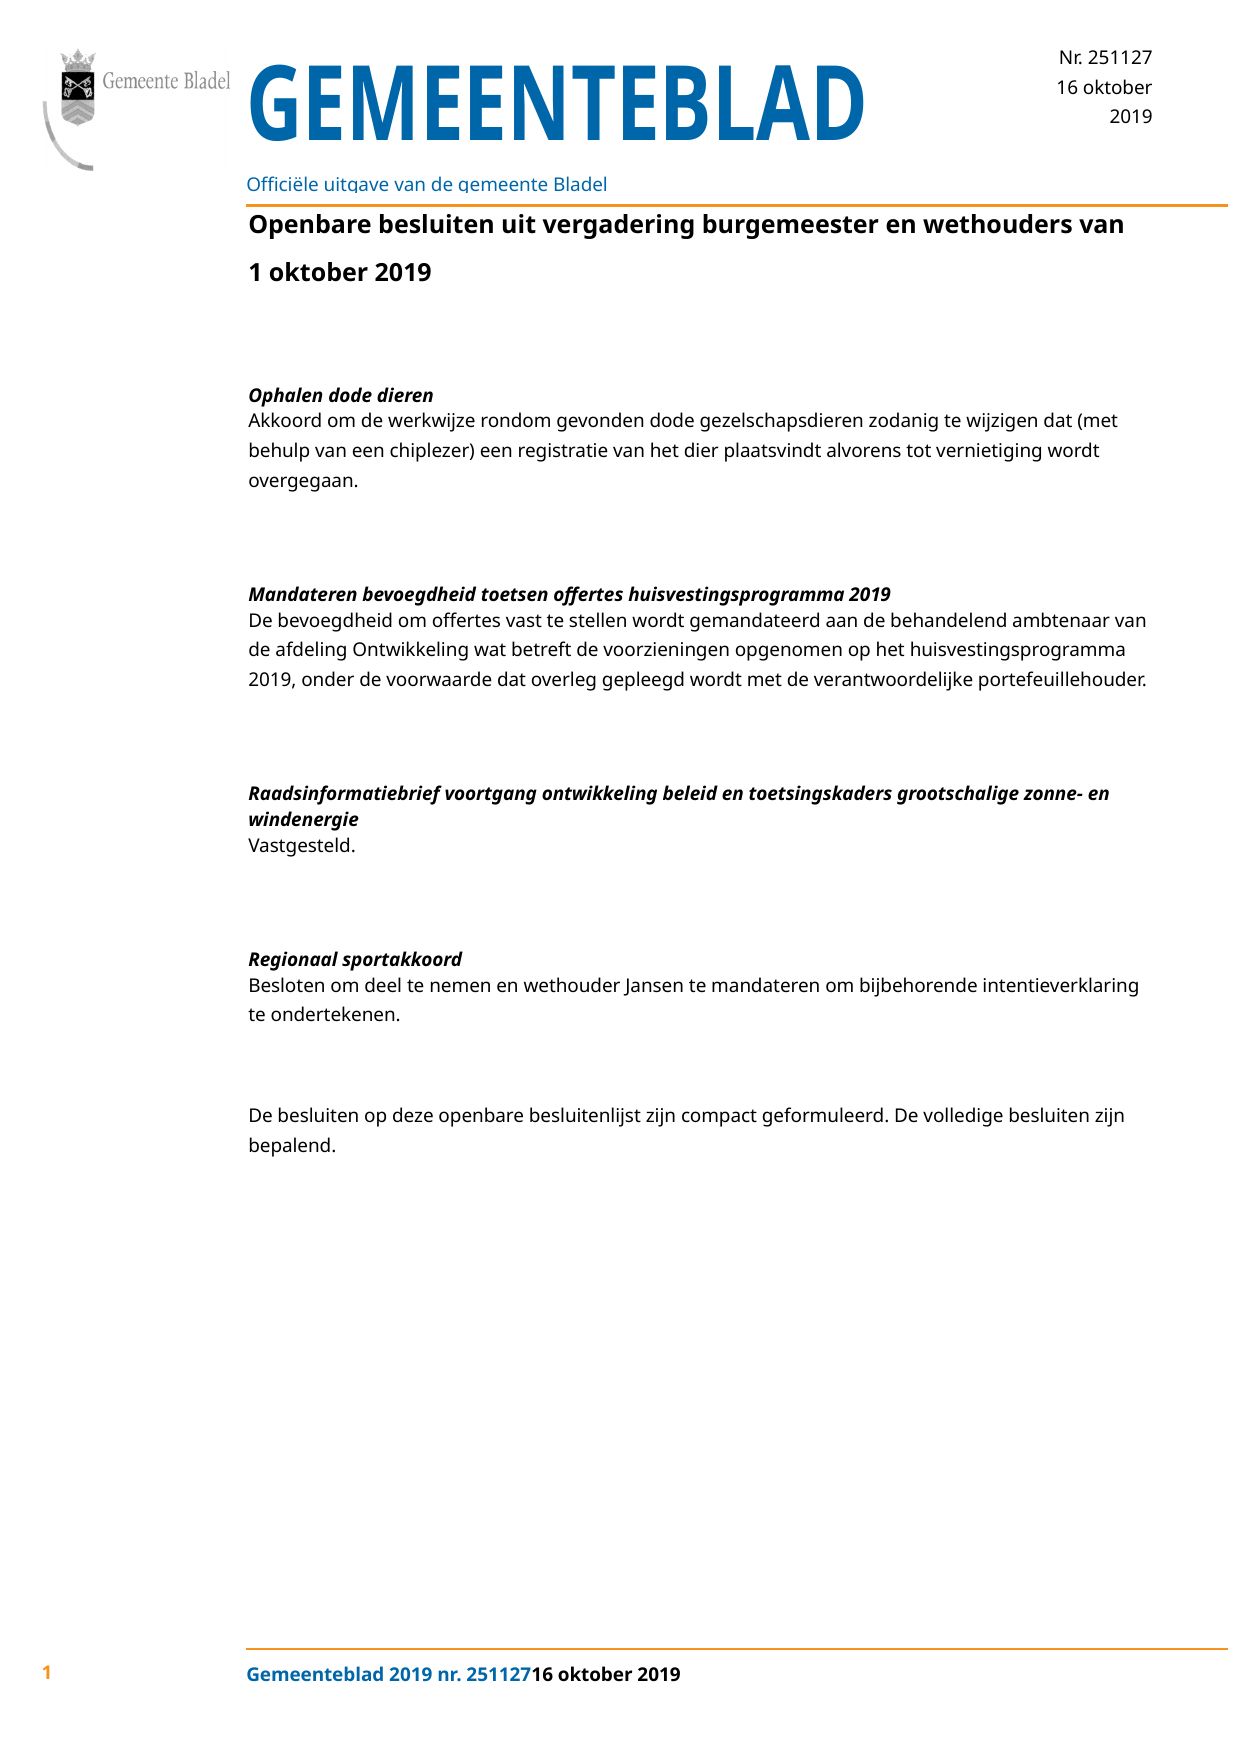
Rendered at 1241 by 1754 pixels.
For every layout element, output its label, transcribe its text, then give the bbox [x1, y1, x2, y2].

text Openbare besluiten uit vergadering burgemeester en wethouders van 1 oktober 2019 [248, 207, 1152, 288]
text Akkoord om de werkwijze rondom gevonden dode gezelschapsdieren zodanig te wijzigen dat (met behulp van een chiplezer) een registratie van het dier plaatsvindt alvorens tot vernietiging wordt overgegaan. [248, 408, 1152, 492]
text Regionaal sportakkoord [248, 946, 1152, 972]
picture [41, 47, 231, 172]
text Ophalen dode dieren [248, 382, 1152, 408]
text Vastgesteld. [248, 832, 1152, 858]
text Raadsinformatiebrief voortgang ontwikkeling beleid en toetsingskaders grootschalige zonne- en windenergie [248, 780, 1152, 832]
text Mandateren bevoegdheid toetsen offertes huisvestingsprogramma 2019 [248, 581, 1152, 607]
text De bevoegdheid om offertes vast te stellen wordt gemandateerd aan de behandelend ambtenaar van de afdeling Ontwikkeling wat betreft de voorzieningen opgenomen op het huisvestingsprogramma 2019, onder de voorwaarde dat overleg gepleegd wordt met de verantwoordelijke portefeuillehouder. [248, 607, 1152, 692]
text De besluiten op deze openbare besluitenlijst zijn compact geformuleerd. De volledige besluiten zijn bepalend. [248, 1102, 1152, 1158]
text Besloten om deel te nemen en wethouder Jansen te mandateren om bijbehorende intentieverklaring te ondertekenen. [248, 972, 1152, 1027]
